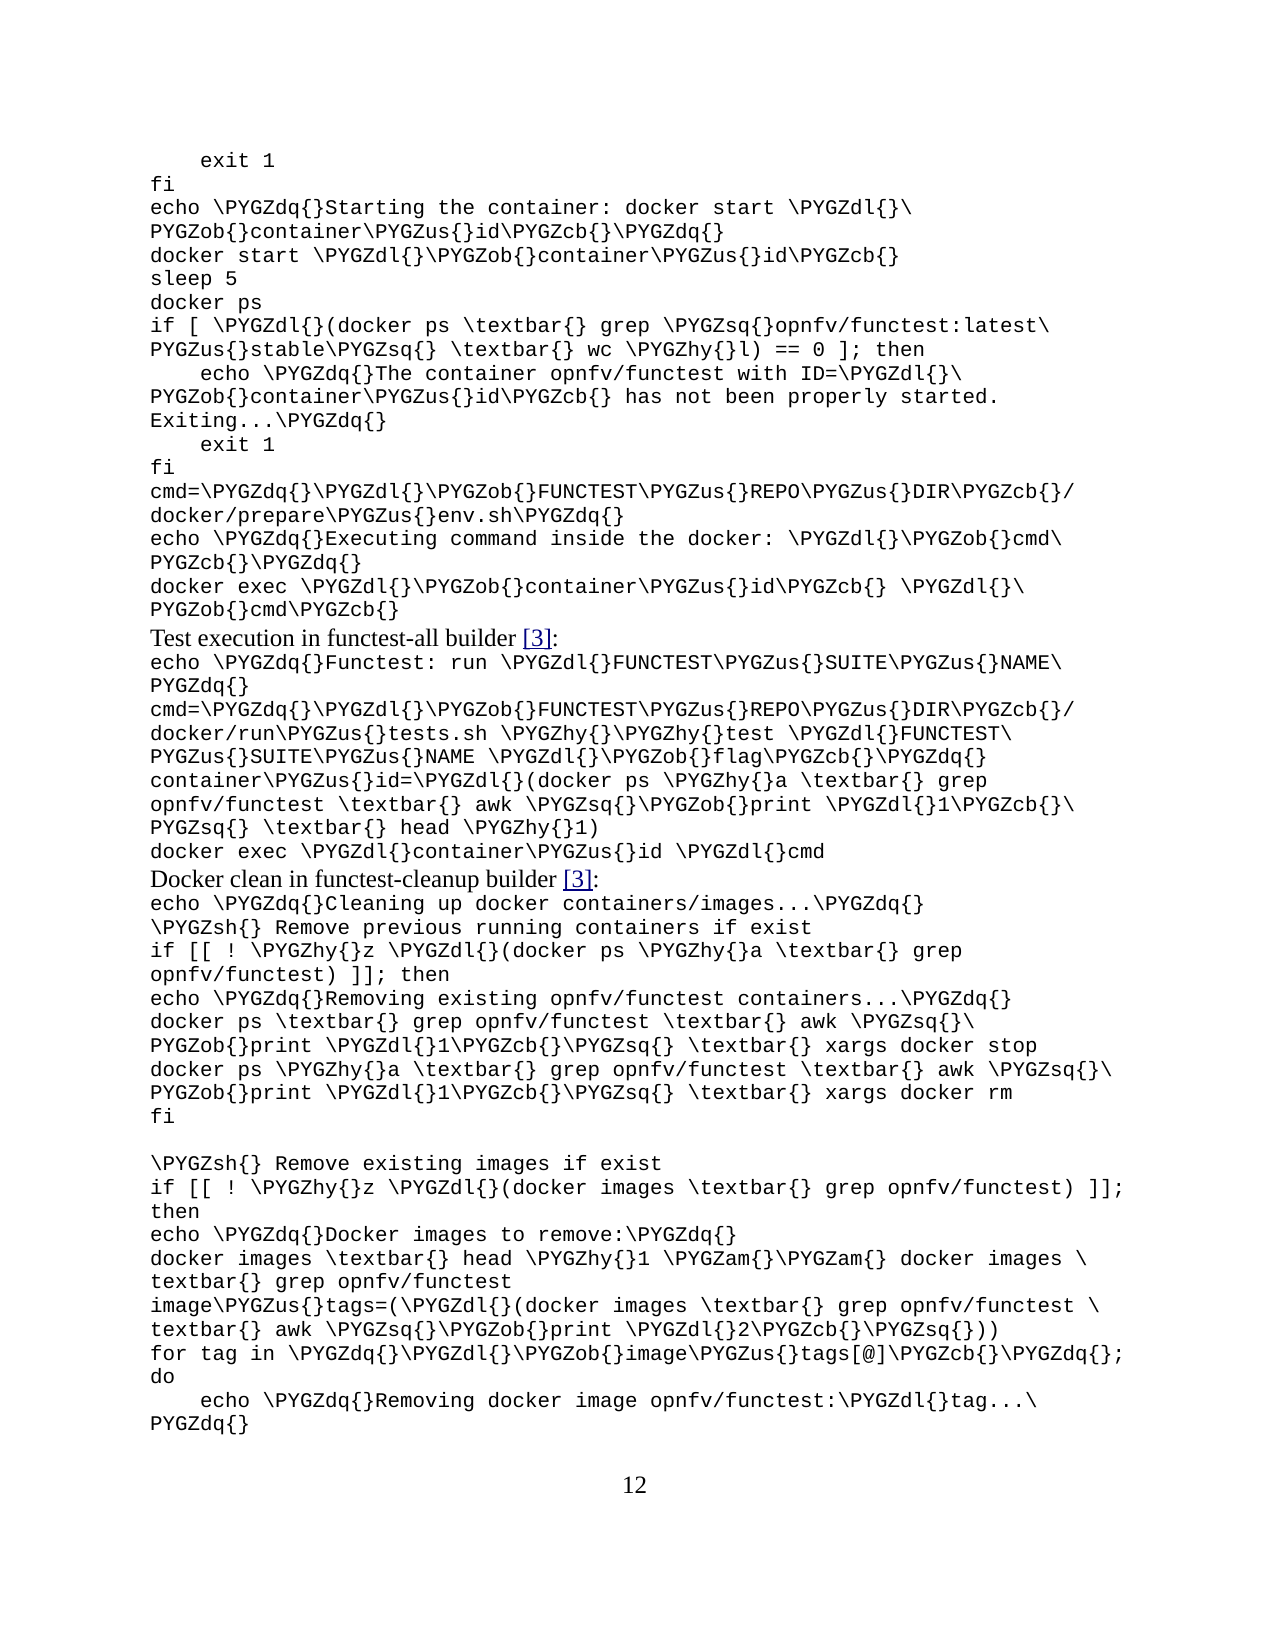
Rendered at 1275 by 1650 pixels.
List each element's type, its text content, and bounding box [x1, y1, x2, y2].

text Docker clean in functest-cleanup builder [3]: [150, 864, 1125, 893]
text if [[ ! \PYGZhy{}z \PYGZdl{}(docker ps \PYGZhy{}a \textbar{} grep opnfv/functest) ]]; then [150, 941, 1125, 988]
text docker exec \PYGZdl{}container\PYGZus{}id \PYGZdl{}cmd [150, 841, 1125, 864]
text cmd=\PYGZdq{}\PYGZdl{}\PYGZob{}FUNCTEST\PYGZus{}REPO\PYGZus{}DIR\PYGZcb{}/docker/run\PYGZus{}tests.sh \PYGZhy{}\PYGZhy{}test \PYGZdl{}FUNCTEST\PYGZus{}SUITE\PYGZus{}NAME \PYGZdl{}\PYGZob{}flag\PYGZcb{}\PYGZdq{} [150, 699, 1125, 770]
text echo \PYGZdq{}Cleaning up docker containers/images...\PYGZdq{} [150, 893, 1125, 917]
text docker ps \textbar{} grep opnfv/functest \textbar{} awk \PYGZsq{}\PYGZob{}print \PYGZdl{}1\PYGZcb{}\PYGZsq{} \textbar{} xargs docker stop [150, 1011, 1125, 1059]
text echo \PYGZdq{}Executing command inside the docker: \PYGZdl{}\PYGZob{}cmd\PYGZcb{}\PYGZdq{} [150, 528, 1125, 576]
text for tag in \PYGZdq{}\PYGZdl{}\PYGZob{}image\PYGZus{}tags[@]\PYGZcb{}\PYGZdq{}; do [150, 1342, 1125, 1390]
text if [[ ! \PYGZhy{}z \PYGZdl{}(docker images \textbar{} grep opnfv/functest) ]]; then [150, 1177, 1125, 1224]
text echo \PYGZdq{}Removing docker image opnfv/functest:\PYGZdl{}tag...\PYGZdq{} [150, 1390, 1125, 1437]
text if [ \PYGZdl{}(docker ps \textbar{} grep \PYGZsq{}opnfv/functest:latest\PYGZus{}stable\PYGZsq{} \textbar{} wc \PYGZhy{}l) == 0 ]; then [150, 316, 1125, 363]
text container\PYGZus{}id=\PYGZdl{}(docker ps \PYGZhy{}a \textbar{} grep opnfv/functest \textbar{} awk \PYGZsq{}\PYGZob{}print \PYGZdl{}1\PYGZcb{}\PYGZsq{} \textbar{} head \PYGZhy{}1) [150, 770, 1125, 841]
text echo \PYGZdq{}Docker images to remove:\PYGZdq{} [150, 1224, 1125, 1248]
text echo \PYGZdq{}The container opnfv/functest with ID=\PYGZdl{}\PYGZob{}container\PYGZus{}id\PYGZcb{} has not been properly started. Exiting...\PYGZdq{} [150, 363, 1125, 434]
text \PYGZsh{} Remove previous running containers if exist [150, 917, 1125, 941]
text fi [150, 457, 1125, 481]
text sleep 5 [150, 268, 1125, 292]
text docker exec \PYGZdl{}\PYGZob{}container\PYGZus{}id\PYGZcb{} \PYGZdl{}\PYGZob{}cmd\PYGZcb{} [150, 576, 1125, 623]
text echo \PYGZdq{}Starting the container: docker start \PYGZdl{}\PYGZob{}container\PYGZus{}id\PYGZcb{}\PYGZdq{} [150, 197, 1125, 244]
text echo \PYGZdq{}Functest: run \PYGZdl{}FUNCTEST\PYGZus{}SUITE\PYGZus{}NAME\PYGZdq{} [150, 652, 1125, 699]
text echo \PYGZdq{}Removing existing opnfv/functest containers...\PYGZdq{} [150, 988, 1125, 1011]
text \PYGZsh{} Remove existing images if exist [150, 1153, 1125, 1177]
text image\PYGZus{}tags=(\PYGZdl{}(docker images \textbar{} grep opnfv/functest \textbar{} awk \PYGZsq{}\PYGZob{}print \PYGZdl{}2\PYGZcb{}\PYGZsq{})) [150, 1295, 1125, 1342]
text Test execution in functest-all builder [3]: [150, 623, 1125, 652]
text exit 1 [150, 150, 1125, 174]
text docker ps [150, 292, 1125, 316]
text fi [150, 174, 1125, 197]
text docker images \textbar{} head \PYGZhy{}1 \PYGZam{}\PYGZam{} docker images \textbar{} grep opnfv/functest [150, 1248, 1125, 1295]
text docker start \PYGZdl{}\PYGZob{}container\PYGZus{}id\PYGZcb{} [150, 244, 1125, 268]
text fi [150, 1106, 1125, 1130]
text docker ps \PYGZhy{}a \textbar{} grep opnfv/functest \textbar{} awk \PYGZsq{}\PYGZob{}print \PYGZdl{}1\PYGZcb{}\PYGZsq{} \textbar{} xargs docker rm [150, 1059, 1125, 1106]
text exit 1 [150, 434, 1125, 457]
text cmd=\PYGZdq{}\PYGZdl{}\PYGZob{}FUNCTEST\PYGZus{}REPO\PYGZus{}DIR\PYGZcb{}/docker/prepare\PYGZus{}env.sh\PYGZdq{} [150, 481, 1125, 528]
